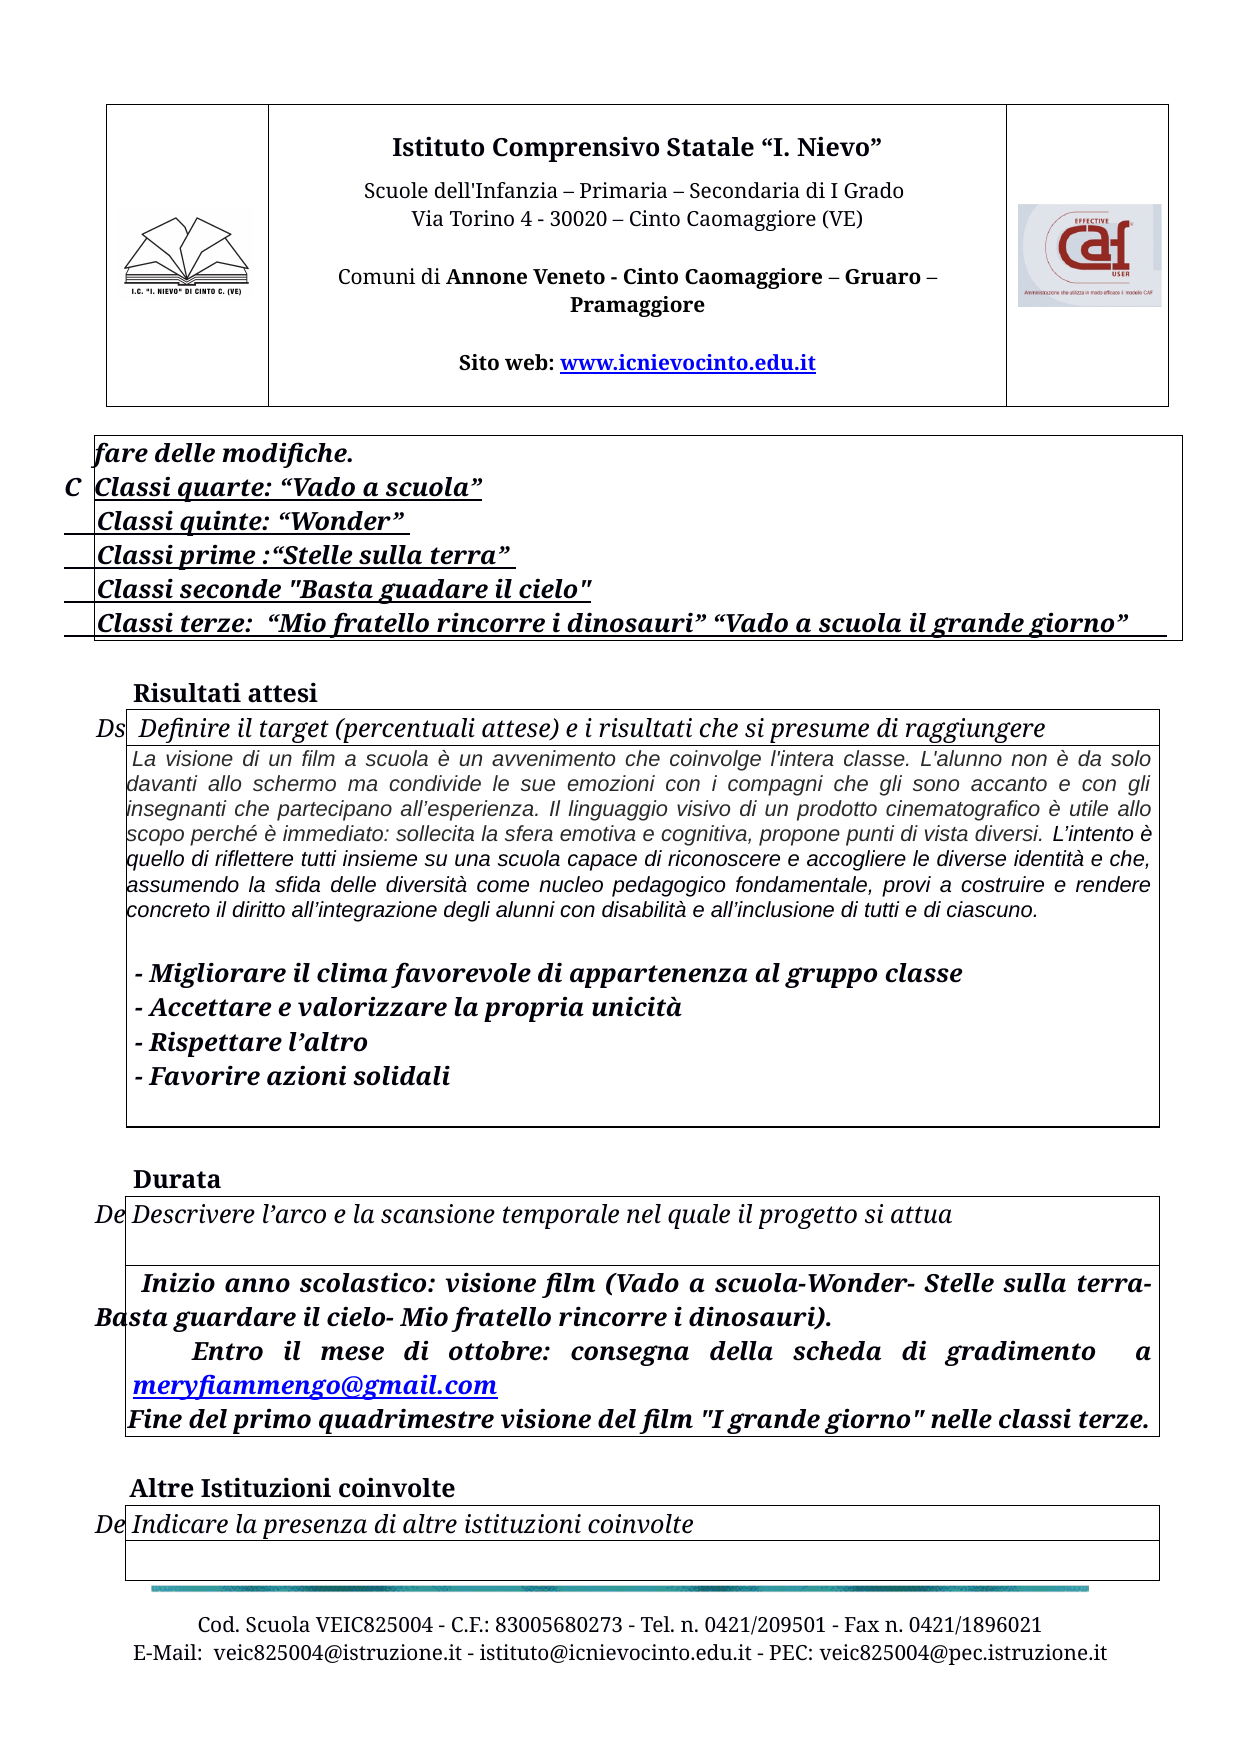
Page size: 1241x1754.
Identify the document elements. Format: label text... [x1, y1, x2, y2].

text Durata [118, 1161, 1122, 1196]
table_cell Dal 28 settembre, sul sito d’istituto, nell’area BES, sarà presente una cartella denominata “Progetto Una scuola per tutti”. La cartella conterrà il progetto “Una scuola per tutti” con i titoli dei film da proporre nelle relative classi, le schede di approfondimento e una scheda di gradimento dei film per i docenti. La commissione Inclusione si occuperà di contattare i referenti dei plessi coinvolti per la distribuzione dei film salvati in chiavetta USB. N Nei primi incontri di programmazione a settembre, il team docenti e il consiglio di classe definiranno i tempi, le modalità di realizzazione e la programmazione delle attività. Ogni docente declinerà gli obiettivi del progetto nelle modalità e nei tempi che più riterrà opportuni. La visione dei film avverrà entro le prime settimane di inizio d’anno scolastico. Al termine della visione, gli alunni saranno liberamente stimolati dai docenti alla riflessione sulle tematiche emerse. In classe terza la visione del film "Il grande giorno" suggeriamo di vederlo alla fine del primo quadrimestre, durante le attività di orientamento. A conclusione, i docenti coinvolti compileranno la scheda di gradimento che servirà alla commissione Inclusione per confermare negli anni successivi i film scelti o per fare delle modifiche. C Classi quarte: “Vado a scuola” Classi quinte: “Wonder” Classi prime :“Stelle sulla terra” Classi seconde "Basta guadare il cielo" Classi terze: “Mio fratello rincorre i dinosauri” “Vado a scuola il grande giorno” [95, 436, 1182, 640]
table_cell La visione di un film a scuola è un avvenimento che coinvolge l'intera classe. L'alunno non è da solo davanti allo schermo ma condivide le sue emozioni con i compagni che gli sono accanto e con gli insegnanti che partecipano all’esperienza. Il linguaggio visivo di un prodotto cinematografico è utile allo scopo perché è immediato: sollecita la sfera emotiva e cognitiva, propone punti di vista diversi. L’intento è quello di riflettere tutti insieme su una scuola capace di riconoscere e accogliere le diverse identità e che, assumendo la sfida delle diversità come nucleo pedagogico fondamentale, provi a costruire e rendere concreto il diritto all’integrazione degli alunni con disabilità e all’inclusione di tutti e di ciascuno. - Migliorare il clima favorevole di appartenenza al gruppo classe - Accettare e valorizzare la propria unicità - Rispettare l’altro - Favorire azioni solidali [127, 746, 1159, 1126]
picture [151, 1581, 1089, 1597]
picture [1018, 203, 1162, 307]
text Altre Istituzioni coinvolte [103, 1471, 1122, 1505]
table_header De Indicare la presenza di altre istituzioni coinvolte [126, 1506, 1159, 1540]
table_header Ds Definire il target (percentuali attese) e i risultati che si presume di raggiungere [127, 710, 1159, 744]
text Risultati attesi [118, 675, 1122, 709]
picture [118, 208, 253, 302]
table_cell [126, 1541, 1159, 1580]
table_header De Descrivere l’arco e la scansione temporale nel quale il progetto si attua [126, 1197, 1159, 1265]
table_cell Inizio anno scolastico: visione film (Vado a scuola-Wonder- Stelle sulla terra- Basta guardare il cielo- Mio fratello rincorre i dinosauri). Entro il mese di ottobre: consegna della scheda di gradimento a meryfiammengo@gmail.com Fine del primo quadrimestre visione del film "I grande giorno" nelle classi terze. [126, 1266, 1159, 1436]
